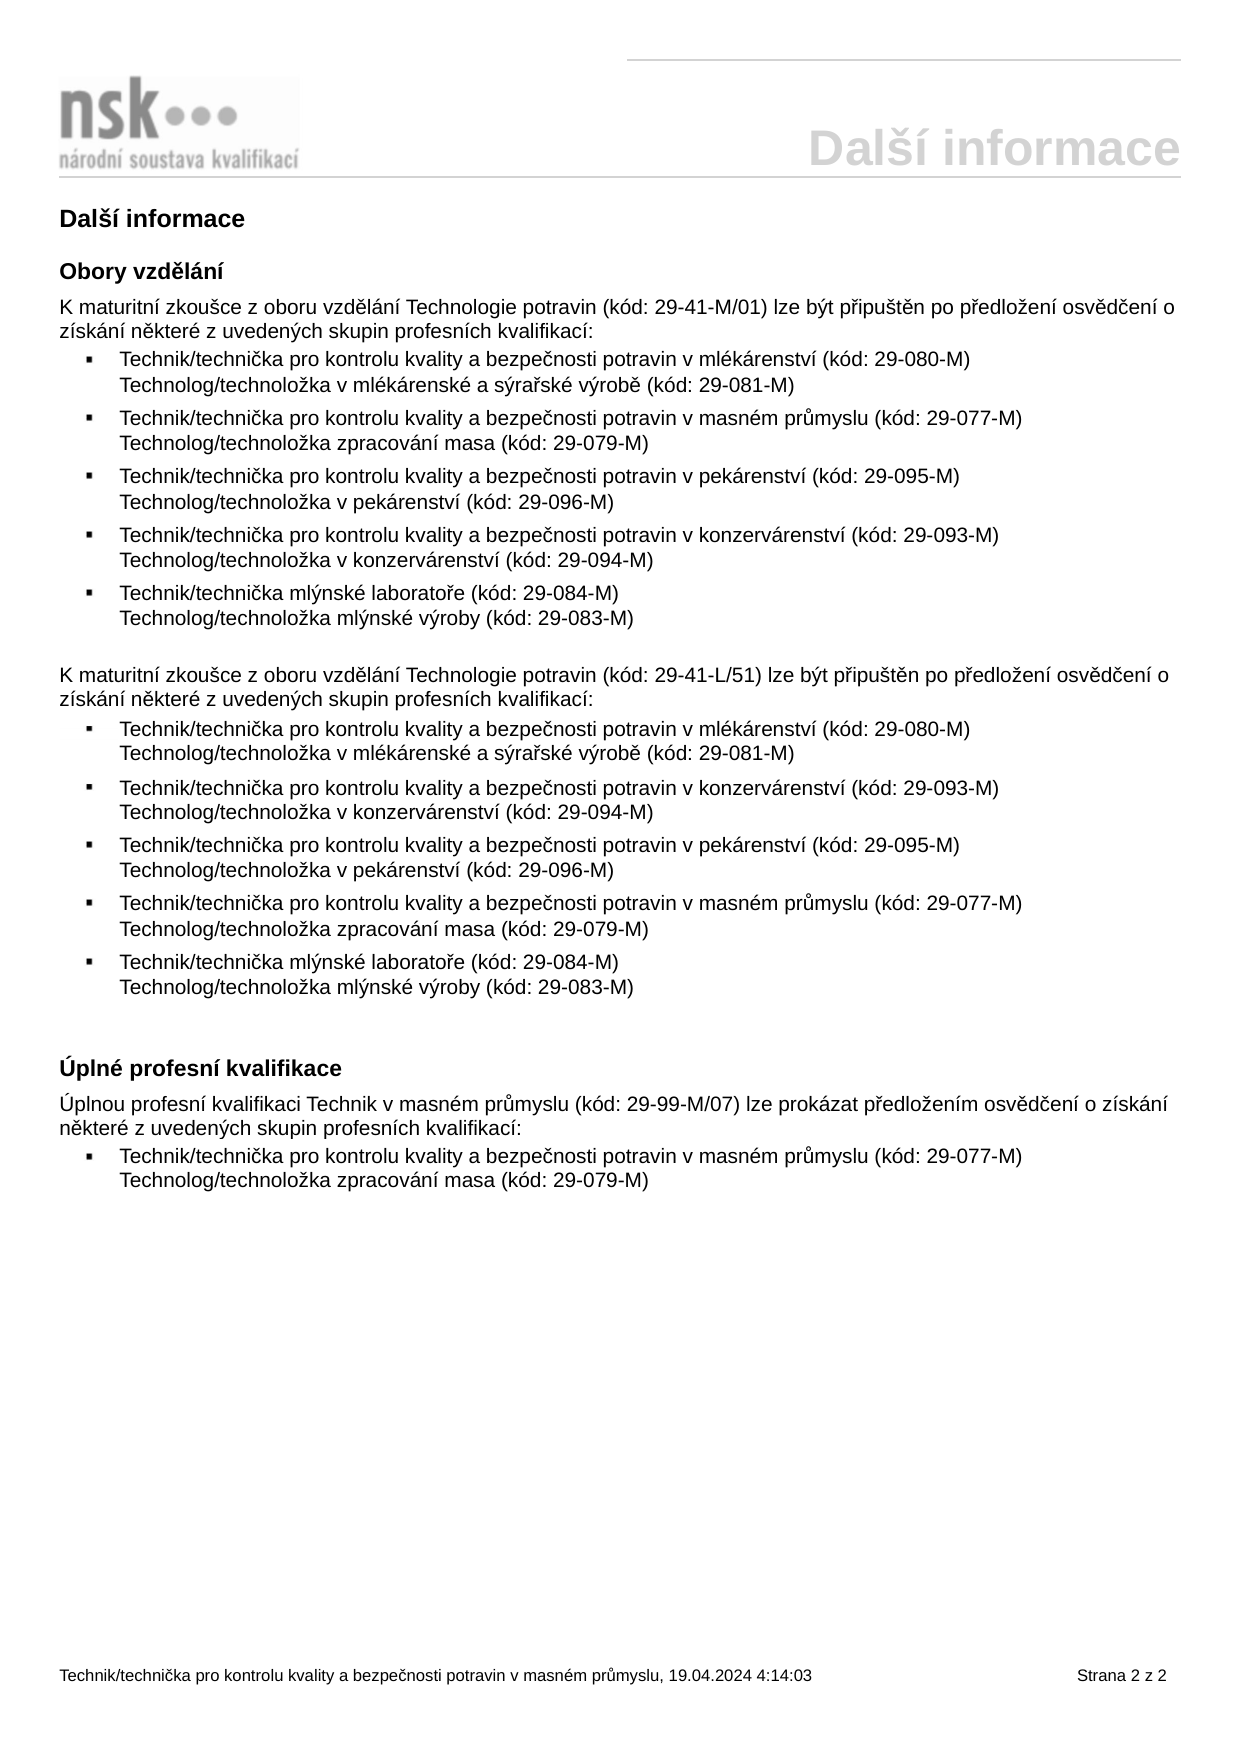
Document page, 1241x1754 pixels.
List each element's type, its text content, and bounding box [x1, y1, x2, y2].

table_cell [482, 343, 619, 347]
table_cell [861, 1443, 1167, 1657]
table_cell [119, 1443, 482, 1657]
table_cell [861, 884, 1167, 891]
table_cell [1167, 1194, 1181, 1227]
table_cell [619, 572, 627, 581]
table_cell [119, 1138, 482, 1144]
picture [59, 949, 119, 974]
table_cell [59, 373, 119, 398]
table_cell Technik/technička mlýnské laboratoře (kód: 29-084-M) [119, 950, 1181, 975]
table_cell [119, 942, 482, 949]
table_cell Technolog/technoložka mlýnské výroby (kód: 29-083-M) [119, 975, 1181, 1000]
table_cell Technik/technička pro kontrolu kvality a bezpečnosti potravin v masném průmyslu (kód: 29-077-M) [119, 891, 1181, 916]
table_cell [119, 343, 482, 347]
table_cell [482, 171, 619, 176]
table_cell Úplnou profesní kvalifikaci Technik v masném průmyslu (kód: 29-99-M/07) lze prokázat předložením osvědčení o získání některé z uvedených skupin profesních kvalifikací: [59, 1092, 1181, 1138]
table_cell Technik/technička pro kontrolu kvality a bezpečnosti potravin v konzervárenství (kód: 29-093-M) [119, 776, 1181, 799]
table_cell [482, 711, 619, 717]
table_cell [627, 343, 861, 347]
table_cell [1167, 398, 1181, 406]
table_cell [619, 711, 627, 717]
table_cell [482, 884, 619, 891]
picture [59, 464, 119, 488]
table_cell [619, 767, 627, 776]
table_cell [619, 884, 627, 891]
table_cell [59, 171, 119, 176]
picture [59, 522, 119, 547]
table_cell [482, 236, 619, 248]
table_cell [482, 514, 619, 522]
table_cell [59, 178, 1181, 194]
table_cell [59, 711, 119, 717]
table_cell [119, 514, 482, 522]
table_cell [59, 457, 119, 464]
table_cell [59, 1138, 119, 1144]
table_cell [619, 630, 627, 663]
table_cell Technik/technička pro kontrolu kvality a bezpečnosti potravin v mlékárenství (kód: 29-080-M) [119, 347, 1181, 373]
table_cell [861, 1000, 1167, 1032]
table_cell Technolog/technoložka v pekárenství (kód: 29-096-M) [119, 490, 1181, 513]
table_cell [119, 1194, 482, 1227]
table_cell [59, 975, 119, 1000]
table_cell [627, 884, 861, 891]
table_cell [119, 236, 482, 248]
table_cell [619, 1032, 627, 1044]
table_cell [119, 1227, 482, 1443]
table_cell [59, 630, 119, 663]
table_cell [619, 194, 627, 200]
table_cell [59, 572, 119, 580]
table_cell [119, 767, 482, 776]
table_cell Technik/technička pro kontrolu kvality a bezpečnosti potravin v masném průmyslu (kód: 29-077-M) [119, 406, 1181, 431]
table_cell [59, 942, 119, 949]
table_cell [627, 572, 861, 581]
table_cell [119, 457, 482, 464]
table_cell [59, 1443, 119, 1657]
table_cell [119, 711, 482, 717]
table_cell Strana 2 z 2 [861, 1658, 1167, 1693]
table_cell [861, 1032, 1167, 1044]
table_cell Technolog/technoložka v mlékárenské a sýrařské výrobě (kód: 29-081-M) [119, 373, 1181, 398]
table_cell [59, 1227, 119, 1443]
table_cell [619, 1000, 627, 1032]
table_cell [861, 1194, 1167, 1227]
table_cell [119, 398, 482, 406]
table_cell [59, 800, 119, 825]
table_cell [861, 1138, 1167, 1144]
table_cell [482, 1138, 619, 1144]
table_cell [59, 606, 119, 630]
table_cell Technolog/technoložka zpracování masa (kód: 29-079-M) [119, 431, 1181, 457]
picture [59, 1144, 119, 1169]
table_cell [619, 398, 627, 406]
table_cell [1167, 194, 1181, 200]
table_cell [1167, 1443, 1181, 1657]
table_cell [482, 767, 619, 776]
table_cell [627, 236, 861, 248]
table_cell [1167, 884, 1181, 891]
table_cell [59, 741, 119, 767]
table_cell Technik/technička pro kontrolu kvality a bezpečnosti potravin v pekárenství (kód: 29-095-M) [119, 833, 1181, 858]
table_cell [861, 1227, 1167, 1443]
table_cell [1167, 457, 1181, 464]
picture [59, 891, 119, 915]
table_cell Technolog/technoložka v pekárenství (kód: 29-096-M) [119, 858, 1181, 883]
table_cell [59, 548, 119, 572]
picture [59, 405, 119, 430]
table_cell [482, 1443, 619, 1657]
table_cell [1167, 711, 1181, 717]
table_cell [861, 572, 1167, 581]
table_cell [1167, 343, 1181, 347]
table_cell Technolog/technoložka v mlékárenské a sýrařské výrobě (kód: 29-081-M) [119, 741, 1181, 767]
table_cell [861, 343, 1167, 347]
table_cell [619, 236, 627, 248]
table_cell [861, 514, 1167, 522]
table_cell [861, 942, 1167, 949]
table_cell [627, 398, 861, 406]
table_cell [1167, 767, 1181, 776]
table_cell [482, 1227, 619, 1443]
table_cell [861, 711, 1167, 717]
table_cell Další informace [627, 61, 1181, 176]
table_cell [59, 343, 119, 347]
table_cell [59, 490, 119, 513]
table_cell [861, 457, 1167, 464]
table_cell [59, 825, 119, 832]
table_cell [620, 59, 627, 170]
table_cell [482, 942, 619, 949]
table_cell [619, 1138, 627, 1144]
table_cell [1167, 630, 1181, 663]
table_cell Technolog/technoložka v konzervárenství (kód: 29-094-M) [119, 800, 1181, 825]
table_cell Technik/technička pro kontrolu kvality a bezpečnosti potravin v masném průmyslu, 19.04.2024 4:14:03 [59, 1658, 861, 1693]
table_cell [619, 457, 627, 464]
table_cell [119, 572, 482, 581]
table_cell [1167, 825, 1181, 833]
table_cell [861, 194, 1167, 200]
picture [59, 347, 119, 372]
table_cell [627, 194, 861, 200]
table_cell [619, 942, 627, 949]
table_cell [482, 1194, 619, 1227]
table_cell [119, 1000, 482, 1032]
table_cell [627, 1443, 861, 1657]
table_cell [59, 514, 119, 522]
table_cell [627, 457, 861, 464]
table_cell [1167, 942, 1181, 949]
table_cell [619, 1194, 627, 1227]
table_cell [119, 884, 482, 891]
table_cell K maturitní zkoušce z oboru vzdělání Technologie potravin (kód: 29-41-L/51) lze být připuštěn po předložení osvědčení o získání některé z uvedených skupin profesních kvalifikací: [59, 663, 1181, 711]
table_cell [1167, 1227, 1181, 1443]
table_cell [119, 1032, 482, 1044]
table_cell [627, 1194, 861, 1227]
table_cell [59, 236, 119, 248]
table_cell [627, 630, 861, 663]
table_cell [1167, 1000, 1181, 1032]
picture [59, 580, 119, 605]
table_cell Technik/technička pro kontrolu kvality a bezpečnosti potravin v konzervárenství (kód: 29-093-M) [119, 523, 1181, 548]
picture [59, 775, 119, 799]
table_cell [119, 171, 482, 176]
table_cell [619, 825, 627, 833]
table_cell [627, 1000, 861, 1032]
table_cell [1167, 1138, 1181, 1144]
table_cell [619, 170, 627, 176]
picture [58, 59, 620, 171]
table_cell [482, 398, 619, 406]
table_cell [1167, 1032, 1181, 1044]
table_cell [59, 1000, 119, 1032]
table_cell [627, 711, 861, 717]
table_cell [619, 1443, 627, 1657]
table_cell [627, 1227, 861, 1443]
table_cell [627, 1138, 861, 1144]
table_cell Další informace [59, 200, 1181, 236]
table_cell [482, 1000, 619, 1032]
table_cell [59, 884, 119, 891]
table_cell [861, 767, 1167, 776]
table_cell [619, 514, 627, 522]
table_cell Technolog/technoložka zpracování masa (kód: 29-079-M) [119, 916, 1181, 942]
table_cell [627, 1032, 861, 1044]
table_cell [482, 194, 619, 200]
table_cell [59, 767, 119, 775]
table_cell [59, 194, 119, 200]
table_cell [119, 630, 482, 663]
table_cell [482, 630, 619, 663]
table_cell [59, 858, 119, 883]
table_cell [59, 398, 119, 405]
table_cell [119, 825, 482, 833]
table_cell [861, 236, 1167, 248]
picture [59, 717, 119, 740]
table_cell [482, 572, 619, 581]
table_cell [1167, 1658, 1181, 1693]
table_cell Úplné profesní kvalifikace [59, 1044, 1181, 1092]
picture [59, 832, 119, 857]
table_cell [59, 916, 119, 942]
table_cell [1167, 514, 1181, 522]
table_cell Technik/technička pro kontrolu kvality a bezpečnosti potravin v masném průmyslu (kód: 29-077-M) [119, 1144, 1181, 1168]
table_cell [59, 1169, 119, 1194]
table_cell [619, 1227, 627, 1443]
table_cell [627, 514, 861, 522]
table_cell [59, 1032, 119, 1044]
table_cell [861, 630, 1167, 663]
table_cell [861, 398, 1167, 406]
table_cell [861, 825, 1167, 833]
table_cell Technolog/technoložka zpracování masa (kód: 29-079-M) [119, 1168, 1181, 1194]
table_cell [1167, 236, 1181, 248]
table_cell [482, 457, 619, 464]
table_cell Technik/technička pro kontrolu kvality a bezpečnosti potravin v pekárenství (kód: 29-095-M) [119, 464, 1181, 489]
table_cell Technik/technička mlýnské laboratoře (kód: 29-084-M) [119, 581, 1181, 606]
table_cell [482, 825, 619, 833]
table_cell [627, 767, 861, 776]
table_cell [119, 194, 482, 200]
table_cell [627, 942, 861, 949]
table_cell [1167, 572, 1181, 581]
table_cell [59, 431, 119, 457]
table_cell [59, 1194, 119, 1227]
table_cell Technik/technička pro kontrolu kvality a bezpečnosti potravin v mlékárenství (kód: 29-080-M) [119, 717, 1181, 741]
table_cell Technolog/technoložka v konzervárenství (kód: 29-094-M) [119, 548, 1181, 572]
table_cell [627, 825, 861, 833]
table_cell [482, 1032, 619, 1044]
table_cell K maturitní zkoušce z oboru vzdělání Technologie potravin (kód: 29-41-M/01) lze být připuštěn po předložení osvědčení o získání některé z uvedených skupin profesních kvalifikací: [59, 295, 1181, 343]
table_cell Obory vzdělání [59, 248, 1181, 295]
table_cell Technolog/technoložka mlýnské výroby (kód: 29-083-M) [119, 606, 1181, 630]
